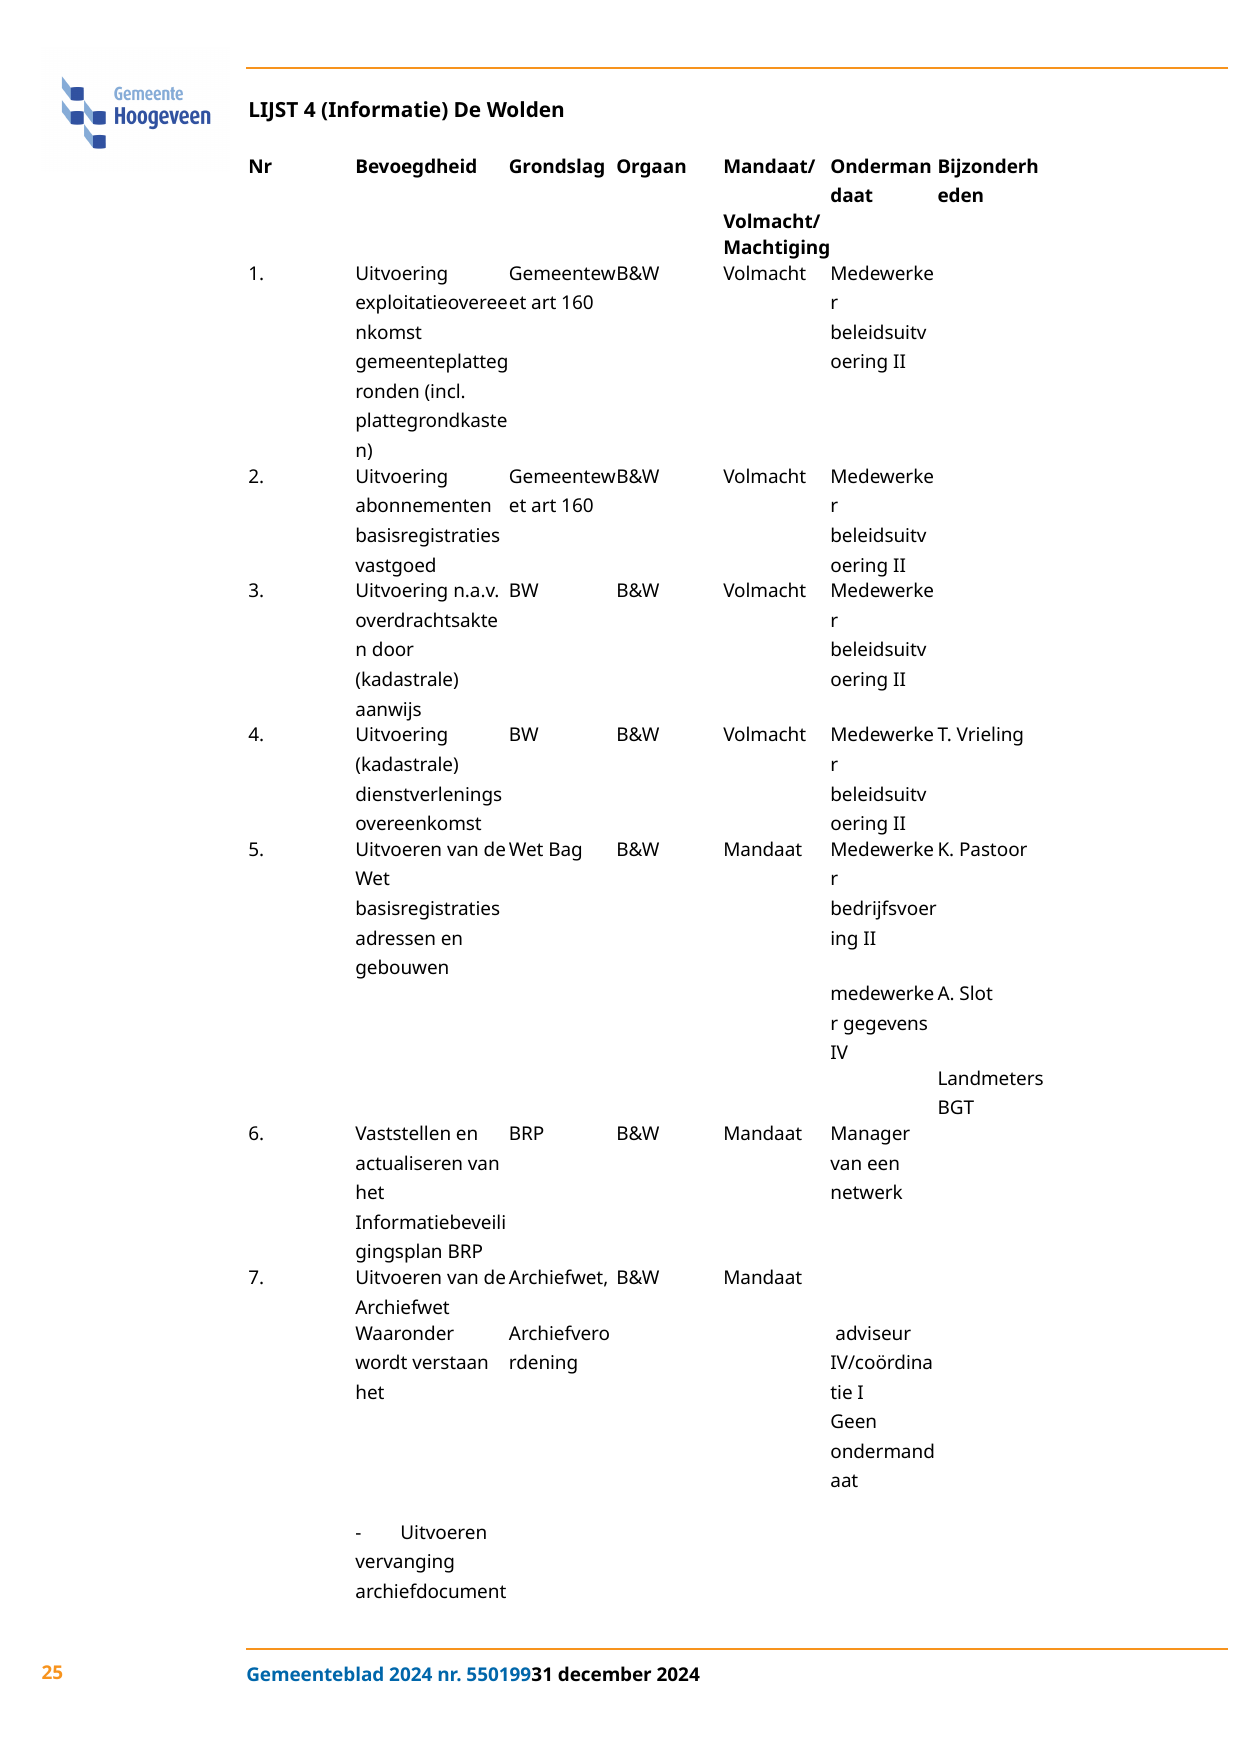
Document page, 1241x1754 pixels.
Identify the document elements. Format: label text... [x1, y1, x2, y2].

table_cell Uitvoering exploitatieovereenkomst gemeenteplattegronden (incl. plattegrondkasten) [355, 260, 509, 463]
table_cell [248, 234, 355, 260]
table_header Nr [248, 153, 355, 208]
table_cell Volmacht [723, 260, 830, 463]
table_header Bevoegdheid [355, 153, 509, 208]
table_cell B&W [616, 260, 723, 463]
text LIJST 4 (Informatie) De Wolden [248, 95, 1152, 123]
table_cell Vaststellen en actualiseren van het Informatiebeveiligingsplan BRP [355, 1120, 509, 1264]
table_cell Waaronder wordt verstaan het [355, 1320, 509, 1493]
table_cell B&W [616, 578, 723, 722]
table_cell [509, 208, 616, 234]
table_cell B&W [616, 836, 723, 980]
table_cell [616, 234, 723, 260]
table_cell [937, 578, 1044, 722]
table_cell BRP [509, 1120, 616, 1264]
table_cell K. Pastoor [937, 836, 1044, 980]
table_cell [355, 980, 509, 1065]
table_cell Uitvoering abonnementen basisregistraties vastgoed [355, 463, 509, 577]
table_cell [937, 1264, 1044, 1320]
table_cell Manager van een netwerk [830, 1120, 937, 1264]
table_cell Volmacht [723, 463, 830, 577]
table_cell [937, 1120, 1044, 1264]
table_cell Medewerker beleidsuitvoering II [830, 722, 937, 836]
table_cell [723, 1519, 830, 1604]
table_header Orgaan [616, 153, 723, 208]
table_cell B&W [616, 463, 723, 577]
table_cell A. Slot [937, 980, 1044, 1065]
table_header Mandaat/ [723, 153, 830, 208]
table_cell [830, 1065, 937, 1120]
table_cell Medewerker beleidsuitvoering II [830, 578, 937, 722]
table_cell [723, 980, 830, 1065]
table_cell Volmacht [723, 722, 830, 836]
table_cell Mandaat [723, 1120, 830, 1264]
picture [41, 47, 231, 172]
table_cell 2. [248, 463, 355, 577]
table_cell [830, 1519, 937, 1604]
table_cell [937, 1519, 1044, 1604]
table_cell [509, 234, 616, 260]
table_cell [723, 1320, 830, 1493]
table_cell Medewerker beleidsuitvoering II [830, 463, 937, 577]
table_cell Archiefverordening [509, 1320, 616, 1493]
table_cell Medewerker bedrijfsvoering II [830, 836, 937, 980]
table_cell Volmacht/ [723, 208, 830, 234]
table_cell Volmacht [723, 578, 830, 722]
table_cell [616, 1519, 723, 1604]
table_cell Uitvoering (kadastrale) dienstverleningsovereenkomst [355, 722, 509, 836]
table_cell [723, 1493, 830, 1519]
table_cell [248, 1320, 355, 1493]
table_cell [830, 208, 937, 234]
table_cell [723, 1065, 830, 1120]
table_cell [937, 1320, 1044, 1493]
table_cell Gemeentewet art 160 [509, 260, 616, 463]
table_cell 1. [248, 260, 355, 463]
table_header Bijzonderheden [937, 153, 1044, 208]
table_cell B&W [616, 722, 723, 836]
table_cell [355, 208, 509, 234]
table_cell [248, 980, 355, 1065]
table_cell 7. [248, 1264, 355, 1320]
table_cell Mandaat [723, 836, 830, 980]
table_cell Uitvoeren van de Wet basisregistraties adressen en gebouwen [355, 836, 509, 980]
table_cell adviseur IV/coördinatie I Geen ondermandaat [830, 1320, 937, 1493]
table_cell [937, 463, 1044, 577]
table_cell Archiefwet, [509, 1264, 616, 1320]
table_cell [616, 1065, 723, 1120]
table_cell [830, 234, 937, 260]
table_cell [355, 234, 509, 260]
table_cell [248, 1065, 355, 1120]
table_cell 6. [248, 1120, 355, 1264]
table_header Grondslag [509, 153, 616, 208]
table_cell [509, 1519, 616, 1604]
table_cell Gemeentewet art 160 [509, 463, 616, 577]
table_cell [355, 1065, 509, 1120]
table_cell Machtiging [723, 234, 830, 260]
table_cell [937, 260, 1044, 463]
table_cell [616, 1320, 723, 1493]
table_cell [616, 1493, 723, 1519]
table_cell [248, 1519, 355, 1604]
table_cell [616, 208, 723, 234]
table_cell [248, 1493, 355, 1519]
table_cell [509, 980, 616, 1065]
table_cell [248, 208, 355, 234]
table_cell BW [509, 578, 616, 722]
table_cell Medewerker beleidsuitvoering II [830, 260, 937, 463]
table_cell [830, 1264, 937, 1320]
table_cell - Uitvoeren vervanging archiefdocument [355, 1519, 509, 1604]
table_cell [937, 208, 1044, 234]
table_cell BW [509, 722, 616, 836]
table_cell [937, 1493, 1044, 1519]
table_cell [509, 1493, 616, 1519]
table_cell medewerker gegevens IV [830, 980, 937, 1065]
table_cell Mandaat [723, 1264, 830, 1320]
table_cell [830, 1493, 937, 1519]
table_cell 4. [248, 722, 355, 836]
table_cell [616, 980, 723, 1065]
table_cell Landmeters BGT [937, 1065, 1044, 1120]
table_cell B&W [616, 1264, 723, 1320]
table_cell T. Vrieling [937, 722, 1044, 836]
table_cell [509, 1065, 616, 1120]
table_cell [355, 1493, 509, 1519]
table_cell Uitvoering n.a.v. overdrachtsakten door (kadastrale) aanwijs [355, 578, 509, 722]
table_cell [937, 234, 1044, 260]
table_header Ondermandaat [830, 153, 937, 208]
table_cell Wet Bag [509, 836, 616, 980]
table_cell B&W [616, 1120, 723, 1264]
table_cell 5. [248, 836, 355, 980]
table_cell Uitvoeren van de Archiefwet [355, 1264, 509, 1320]
table_cell 3. [248, 578, 355, 722]
